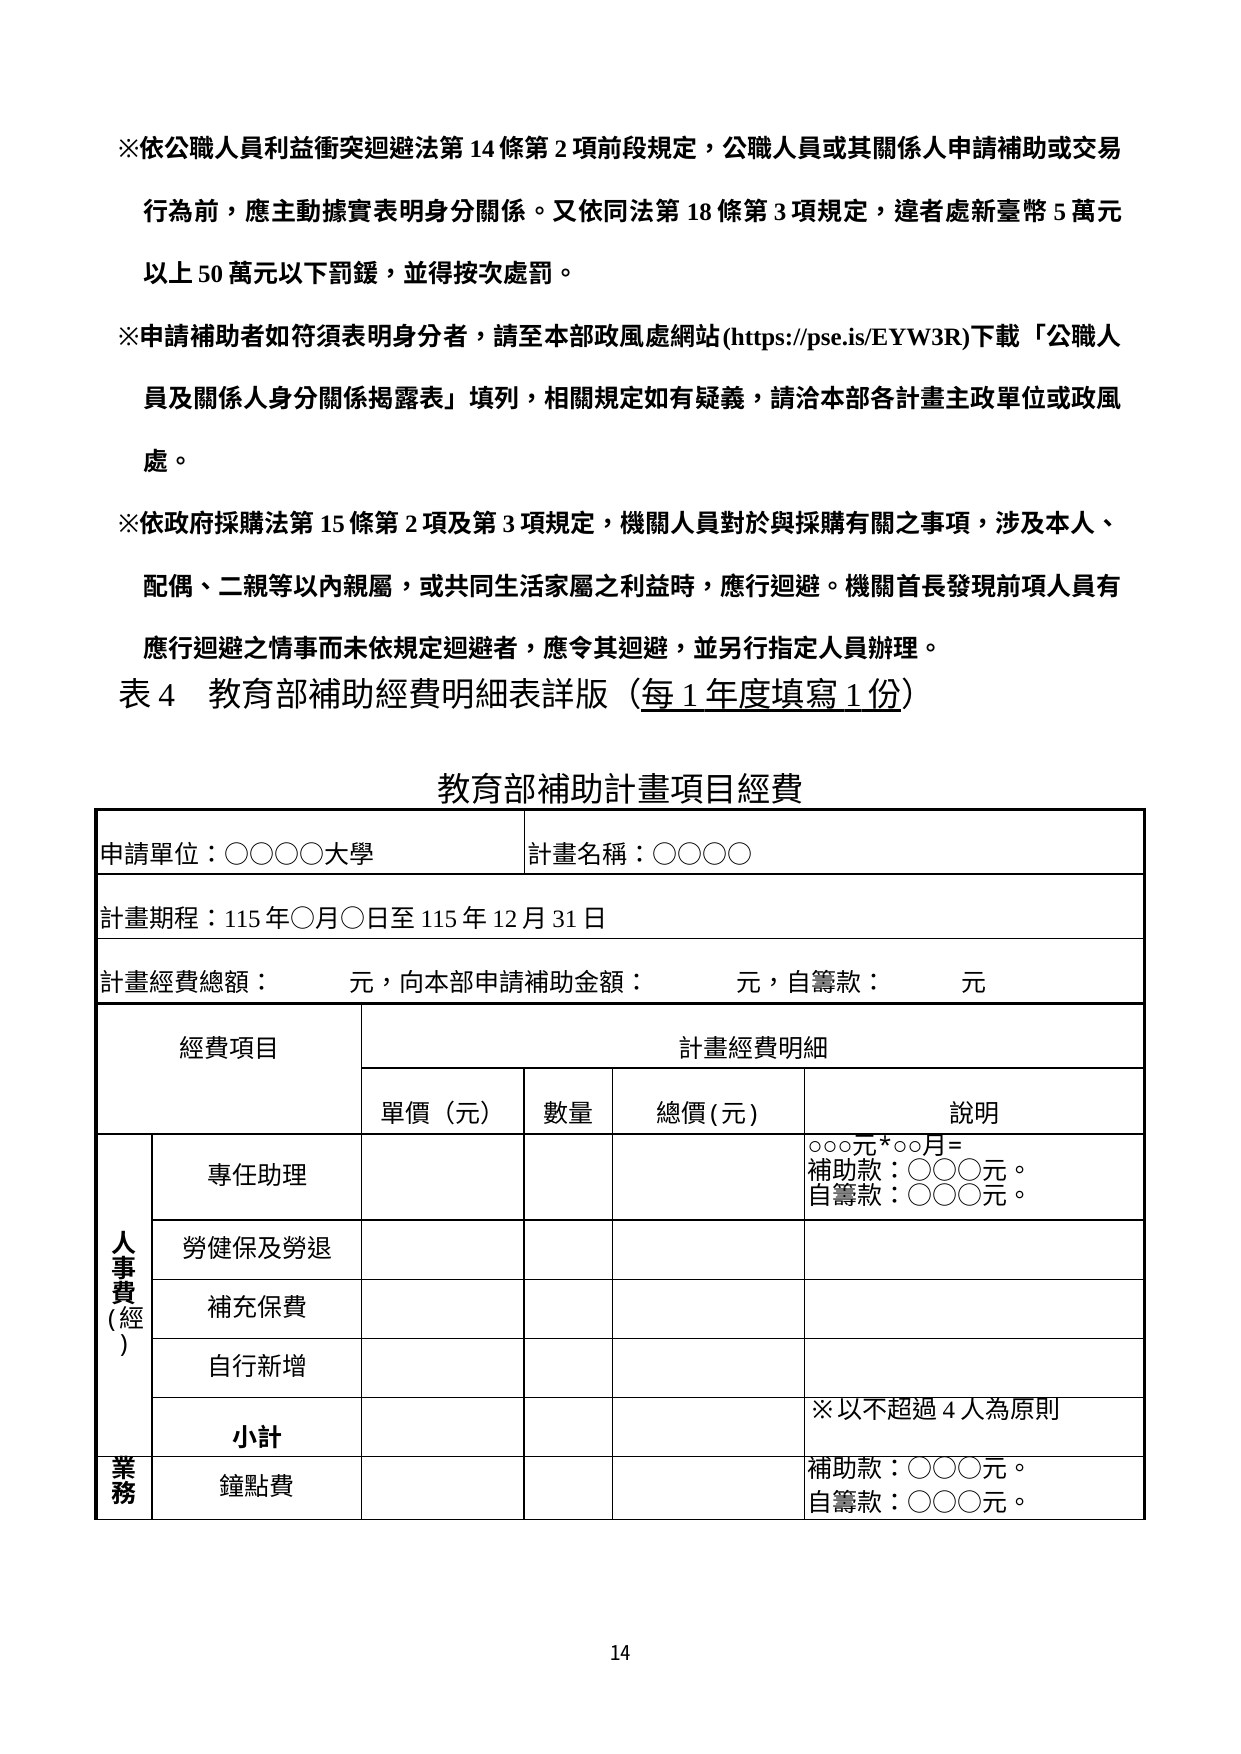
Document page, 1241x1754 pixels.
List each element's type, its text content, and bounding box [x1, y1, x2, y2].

table_cell [525, 1457, 612, 1518]
table_cell 人 事 費 (經) [98, 1135, 151, 1456]
table_header 教育部補助計畫項目經費 [96, 745, 1144, 807]
table_cell 補充保費 [153, 1280, 361, 1337]
table_cell [613, 1280, 804, 1337]
table_cell 計畫名稱：○○○○ [525, 811, 1143, 873]
table_cell [362, 1221, 523, 1278]
table_cell [613, 1398, 804, 1456]
table_cell [613, 1221, 804, 1278]
table_cell ※以不超過4人為原則 [805, 1398, 1143, 1456]
table_cell [525, 1398, 612, 1456]
table_cell 鐘點費 [153, 1457, 361, 1518]
table_cell 經費項目 [98, 1005, 361, 1133]
table_cell [805, 1339, 1143, 1397]
table_cell 計畫經費總額： 元，向本部申請補助金額： 元，自籌款： 元 [98, 939, 1143, 1002]
table_cell 申請單位：○○○○大學 [98, 811, 524, 873]
table_cell [362, 1135, 523, 1219]
table_cell 總價(元) [613, 1069, 804, 1133]
table_cell [613, 1457, 804, 1518]
text ※申請補助者如符須表明身分者，請至本部政風處網站(https://pse.is/EYW3R)下載「公職人員及關係人身分關係揭露表」填列，相關規定如有疑義，請洽本部各計畫主政單位或政風處。 [118, 293, 1122, 480]
table_cell 業 務 [98, 1457, 151, 1518]
table_cell [525, 1135, 612, 1219]
table_cell 補助款：○○○元。 自籌款：○○○元。 [805, 1457, 1143, 1518]
text ※依公職人員利益衝突迴避法第14條第2項前段規定，公職人員或其關係人申請補助或交易行為前，應主動據實表明身分關係。又依同法第18條第3項規定，違者處新臺幣5萬元以上50萬元以下罰鍰，並得按次處罰。 [118, 105, 1122, 293]
table_cell [613, 1135, 804, 1219]
table_cell [362, 1398, 523, 1456]
table_cell 小計 [153, 1398, 361, 1456]
table_cell 說明 [805, 1069, 1143, 1133]
table_cell [362, 1280, 523, 1337]
table_cell 單價（元） [362, 1069, 523, 1133]
table_cell 勞健保及勞退 [153, 1221, 361, 1278]
text ※依政府採購法第15條第2項及第3項規定，機關人員對於與採購有關之事項，涉及本人、配偶、二親等以內親屬，或共同生活家屬之利益時，應行迴避。機關首長發現前項人員有應行迴避之情事而未依規定迴避者，應令其迴避，並另行指定人員辦理。 [118, 480, 1122, 668]
table_cell [362, 1457, 523, 1518]
subtitle 表4 教育部補助經費明細表詳版（每1年度填寫1份） [118, 668, 1122, 716]
table_cell [525, 1339, 612, 1397]
table_cell 自行新增 [153, 1339, 361, 1397]
table_cell [525, 1221, 612, 1278]
table_cell [362, 1339, 523, 1397]
table_cell 專任助理 [153, 1135, 361, 1219]
table_cell 計畫期程：115年○月○日至115年12月31日 [98, 875, 1143, 938]
table_cell [805, 1280, 1143, 1337]
table_cell [805, 1221, 1143, 1278]
table_cell [613, 1339, 804, 1397]
table_cell ○○○元*○○月= 補助款：○○○元。 自籌款：○○○元。 [805, 1135, 1143, 1219]
table_cell 數量 [525, 1069, 612, 1133]
table_cell [525, 1280, 612, 1337]
table_cell 計畫經費明細 [362, 1005, 1143, 1067]
